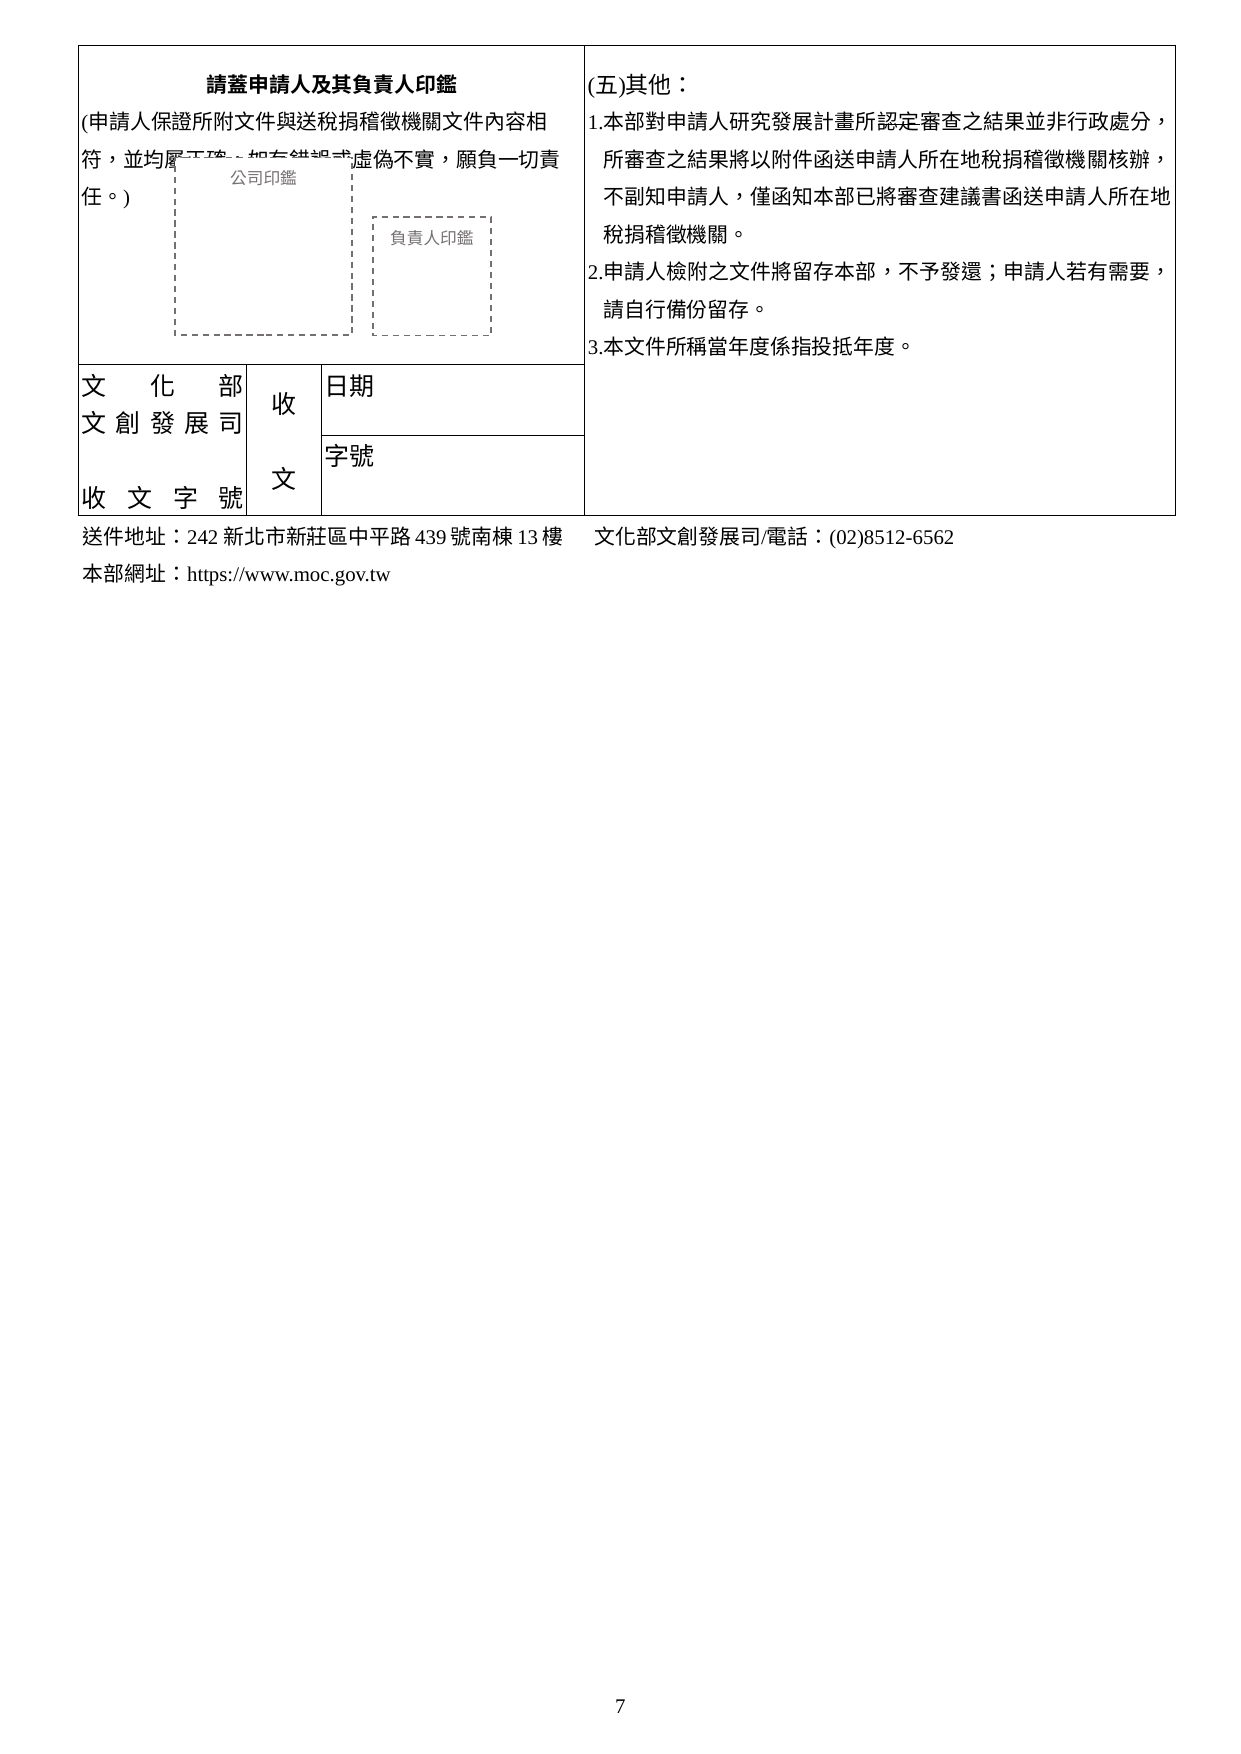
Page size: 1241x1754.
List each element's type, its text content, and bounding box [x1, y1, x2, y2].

table_cell 日期 [322, 365, 584, 434]
text 本部網址：https://www.moc.gov.tw [83, 554, 1157, 591]
text 送件地址：242 新北市新莊區中平路439號南棟13樓 文化部文創發展司/電話：(02)8512-6562 [83, 516, 1157, 554]
table_cell 請蓋申請人及其負責人印鑑 (申請人保證所附文件與送稅捐稽徵機關文件內容相符，並均屬正確，如有錯誤或虛偽不實，願負一切責任。) [79, 46, 584, 364]
table_cell 字號 [322, 436, 584, 515]
table_cell [37, 45, 78, 364]
table_cell [37, 364, 78, 434]
table_cell 文化部 文創發展司 收文字號 [79, 365, 246, 515]
table_cell (五)其他： 1.本部對申請人研究發展計畫所認定審查之結果並非行政處分，所審查之結果將以附件函送申請人所在地稅捐稽徵機關核辦，不副知申請人，僅函知本部已將審查建議書函送申請人所在地稅捐稽徵機關。 2.申請人檢附之文件將留存本部，不予發還；申請人若有需要，請自行備份留存。 3.本文件所稱當年度係指投抵年度。 [585, 46, 1175, 515]
table_cell [37, 435, 78, 515]
table_cell 收 文 [247, 365, 321, 515]
